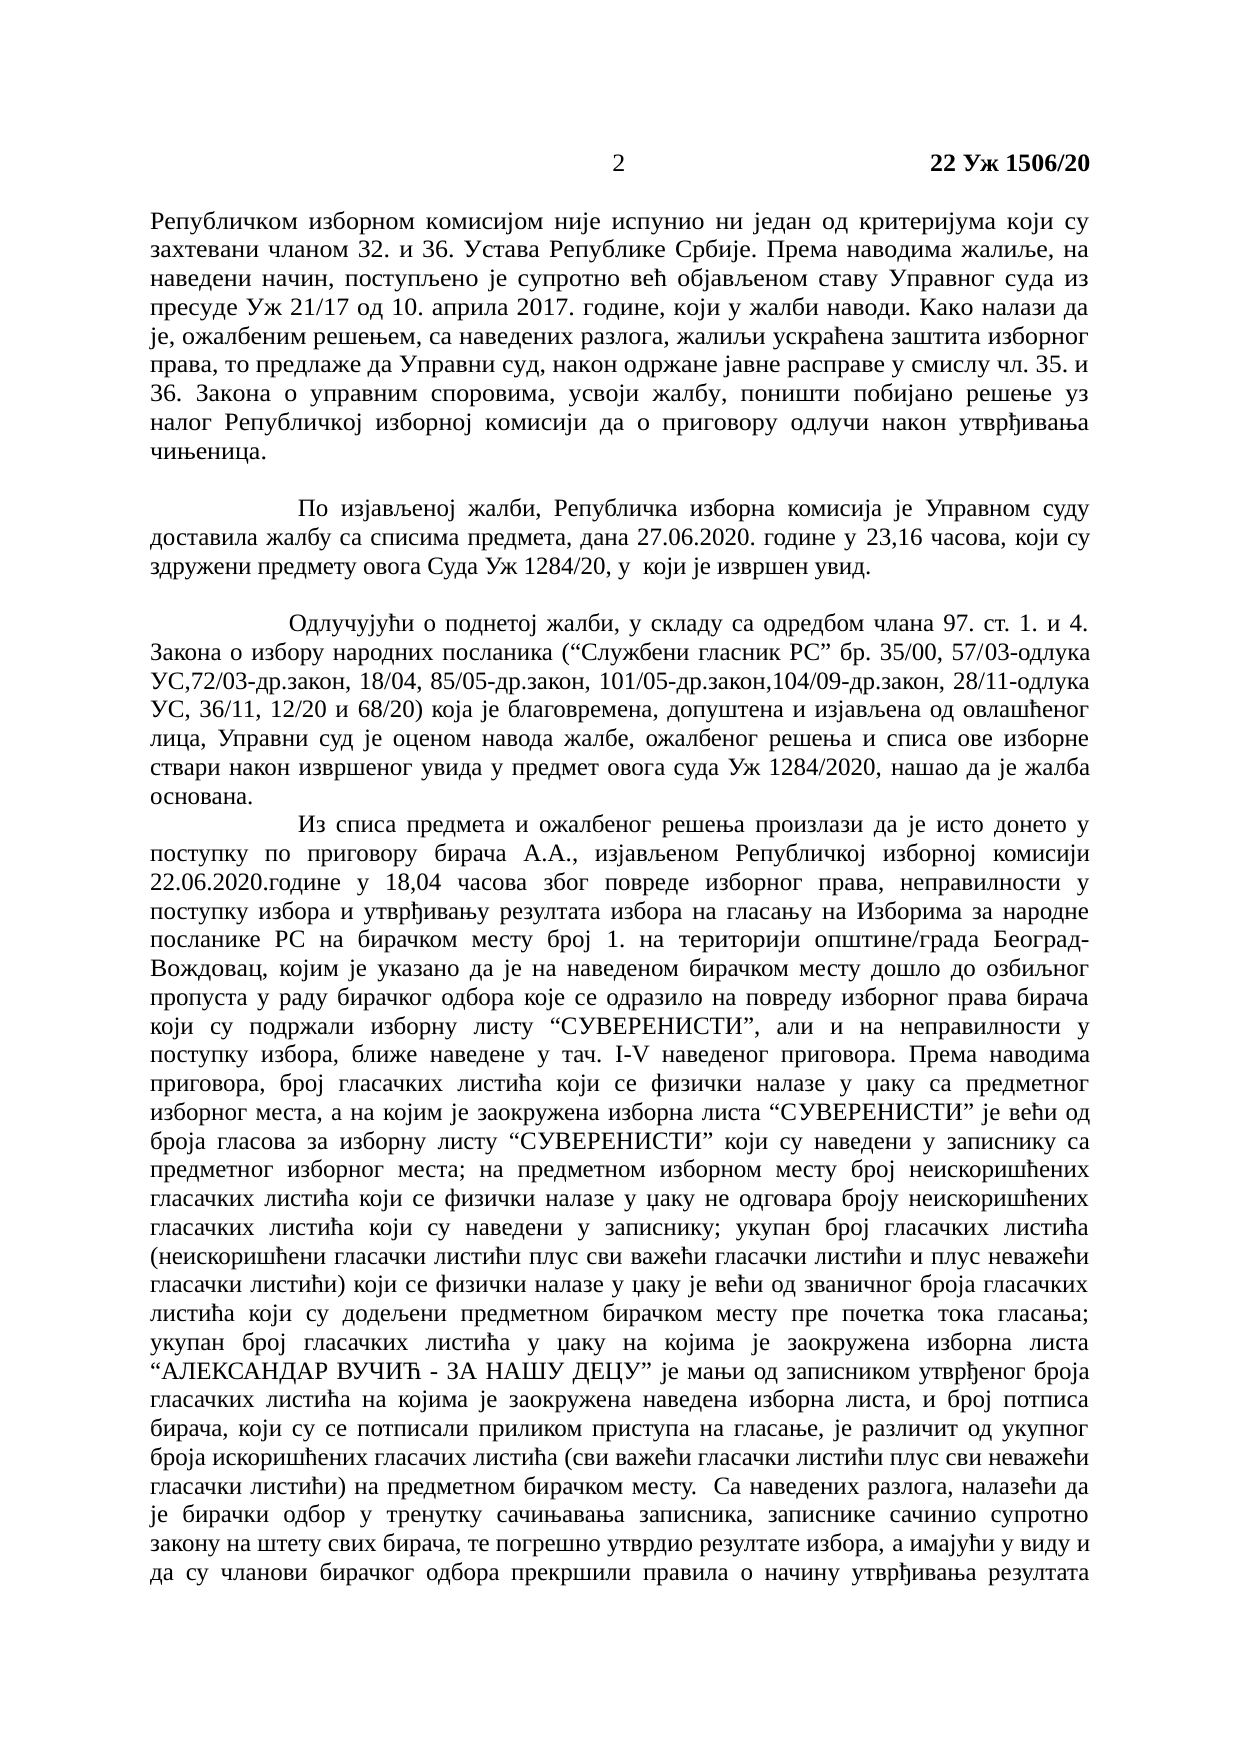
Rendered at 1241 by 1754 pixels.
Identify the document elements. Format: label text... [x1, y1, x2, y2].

text По изјављеној жалби, Републичка изборна комисија је Управном суду доставила жалбу са списима предмета, дана 27.06.2020. године у 23,16 часова, који су здружени предмету овога Суда Уж 1284/20, у који је извршен увид. [150, 493, 1090, 579]
text Из списа предмета и ожалбеног решења произлази да је исто донето у поступку по приговору бирача А.А., изјављеном Републичкој изборној комисији 22.06.2020.године у 18,04 часова због повреде изборног права, неправилности у поступку избора и утврђивању резултата избора на гласању на Изборима за народне посланике РС на бирачком месту број 1. на територији општине/града Београд-Вождовац, којим је указано да је на наведеном бирачком месту дошло до озбиљног пропуста у раду бирачког одбора које се одразило на повреду изборног права бирача који су подржали изборну листу “СУВЕРЕНИСТИ”, али и на неправилности у поступку избора, ближе наведене у тач. I-V наведеног приговора. Према наводима приговора, број гласачких листића који се физички налазе у џаку са предметног изборног места, а на којим је заокружена изборна листа “СУВЕРЕНИСТИ” је већи од броја гласова за изборну листу “СУВЕРЕНИСТИ” који су наведени у записнику са предметног изборног места; на предметном изборном месту број неискоришћених гласачких листића који се физички налазе у џаку не одговара броју неискоришћених гласачких листића који су наведени у записнику; укупан број гласачких листића (неискоришћени гласачки листићи плус сви важећи гласачки листићи и плус неважећи гласачки листићи) који се физички налазе у џаку је већи од званичног броја гласачких листића који су додељени предметном бирачком месту пре почетка тока гласања; укупан број гласачких листића у џаку на којима је заокружена изборна листа “АЛЕКСАНДАР ВУЧИЋ - ЗА НАШУ ДЕЦУ” је мањи од записником утврђеног броја гласачких листића на којима је заокружена наведена изборна листа, и број потписа бирача, који су се потписали приликом приступа на гласање, је различит од укупног броја искоришћених гласачих листића (сви важећи гласачки листићи плус сви неважећи гласачки листићи) на предметном бирачком месту. Са наведених разлога, налазећи да је бирачки одбор у тренутку сачињавања записника, записнике сачинио супротно закону на штету свих бирача, те погрешно утврдио резултате избора, а имајући у виду и да су чланови бирачког одбора прекршили правила о начину утврђивања резултата [150, 809, 1090, 1586]
text Одлучујући о поднетој жалби, у складу са одредбом члана 97. ст. 1. и 4. Закона о избору народних посланика (“Службени гласник РС” бр. 35/00, 57/03-одлука УС,72/03-др.закон, 18/04, 85/05-др.закон, 101/05-др.закон,104/09-др.закон, 28/11-одлука УС, 36/11, 12/20 и 68/20) која је благовремена, допуштена и изјављена од овлашћеног лица, Управни суд је оценом навода жалбе, ожалбеног решења и списа ове изборне ствари након извршеног увида у предмет овога суда Уж 1284/2020, нашао да је жалба основана. [150, 608, 1090, 809]
text Републичком изборном комисијом није испунио ни један од критеријума који су захтевани чланом 32. и 36. Устава Републике Србије. Према наводима жалиље, на наведени начин, поступљено је супротно већ објављеном ставу Управног суда из пресуде Уж 21/17 од 10. априла 2017. године, који у жалби наводи. Како налази да је, ожалбеним решењем, са наведених разлога, жалиљи ускраћена заштита изборног права, то предлаже да Управни суд, након одржане јавне расправе у смислу чл. 35. и 36. Закона о управним споровима, усвоји жалбу, поништи побијано решење уз налог Републичкој изборној комисији да о приговору одлучи након утврђивања чињеница. [150, 206, 1090, 464]
